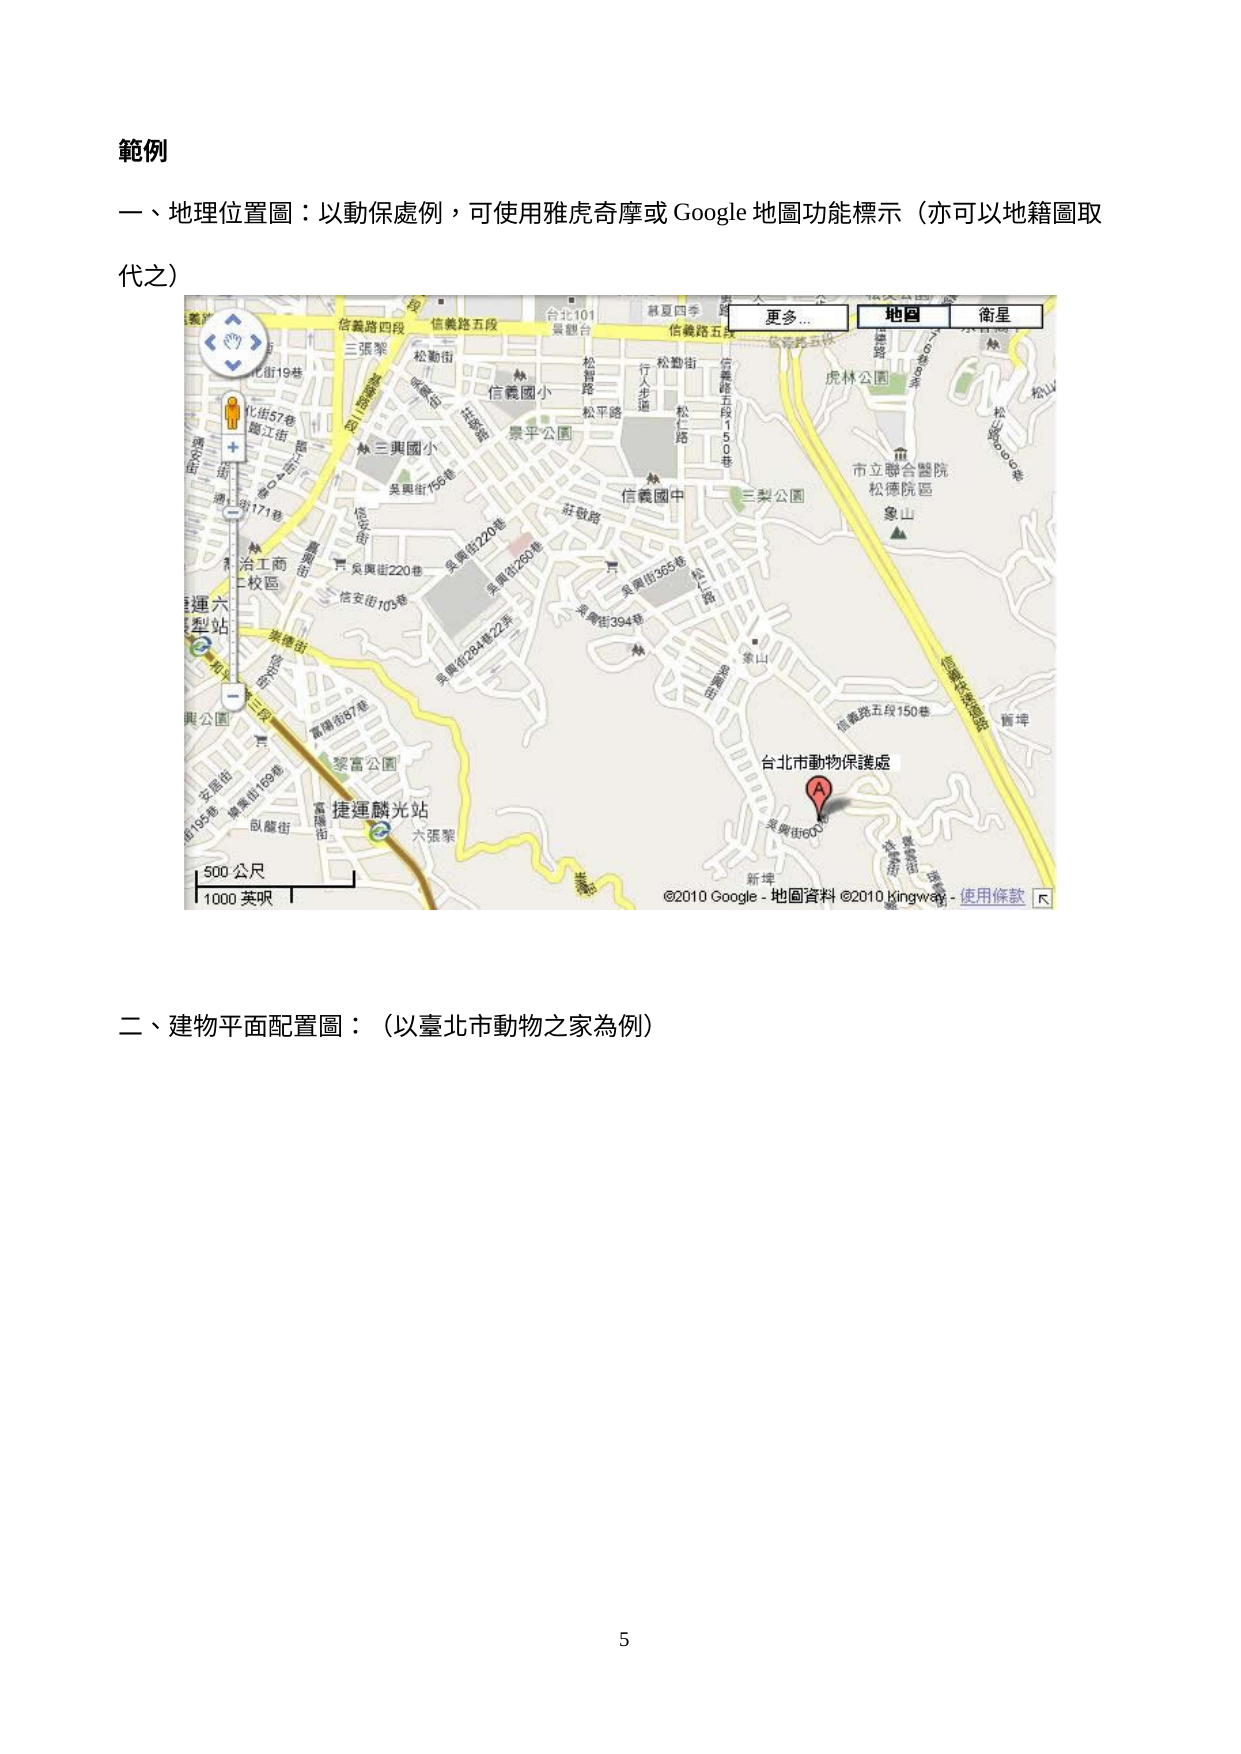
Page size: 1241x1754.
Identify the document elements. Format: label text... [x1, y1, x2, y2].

text 範例 [118, 95, 1240, 170]
text 一、地理位置圖：以動保處例，可使用雅虎奇摩或Google地圖功能標示（亦可以地籍圖取代之） [118, 170, 1122, 295]
text 二、建物平面配置圖：（以臺北市動物之家為例） [118, 983, 1122, 1045]
